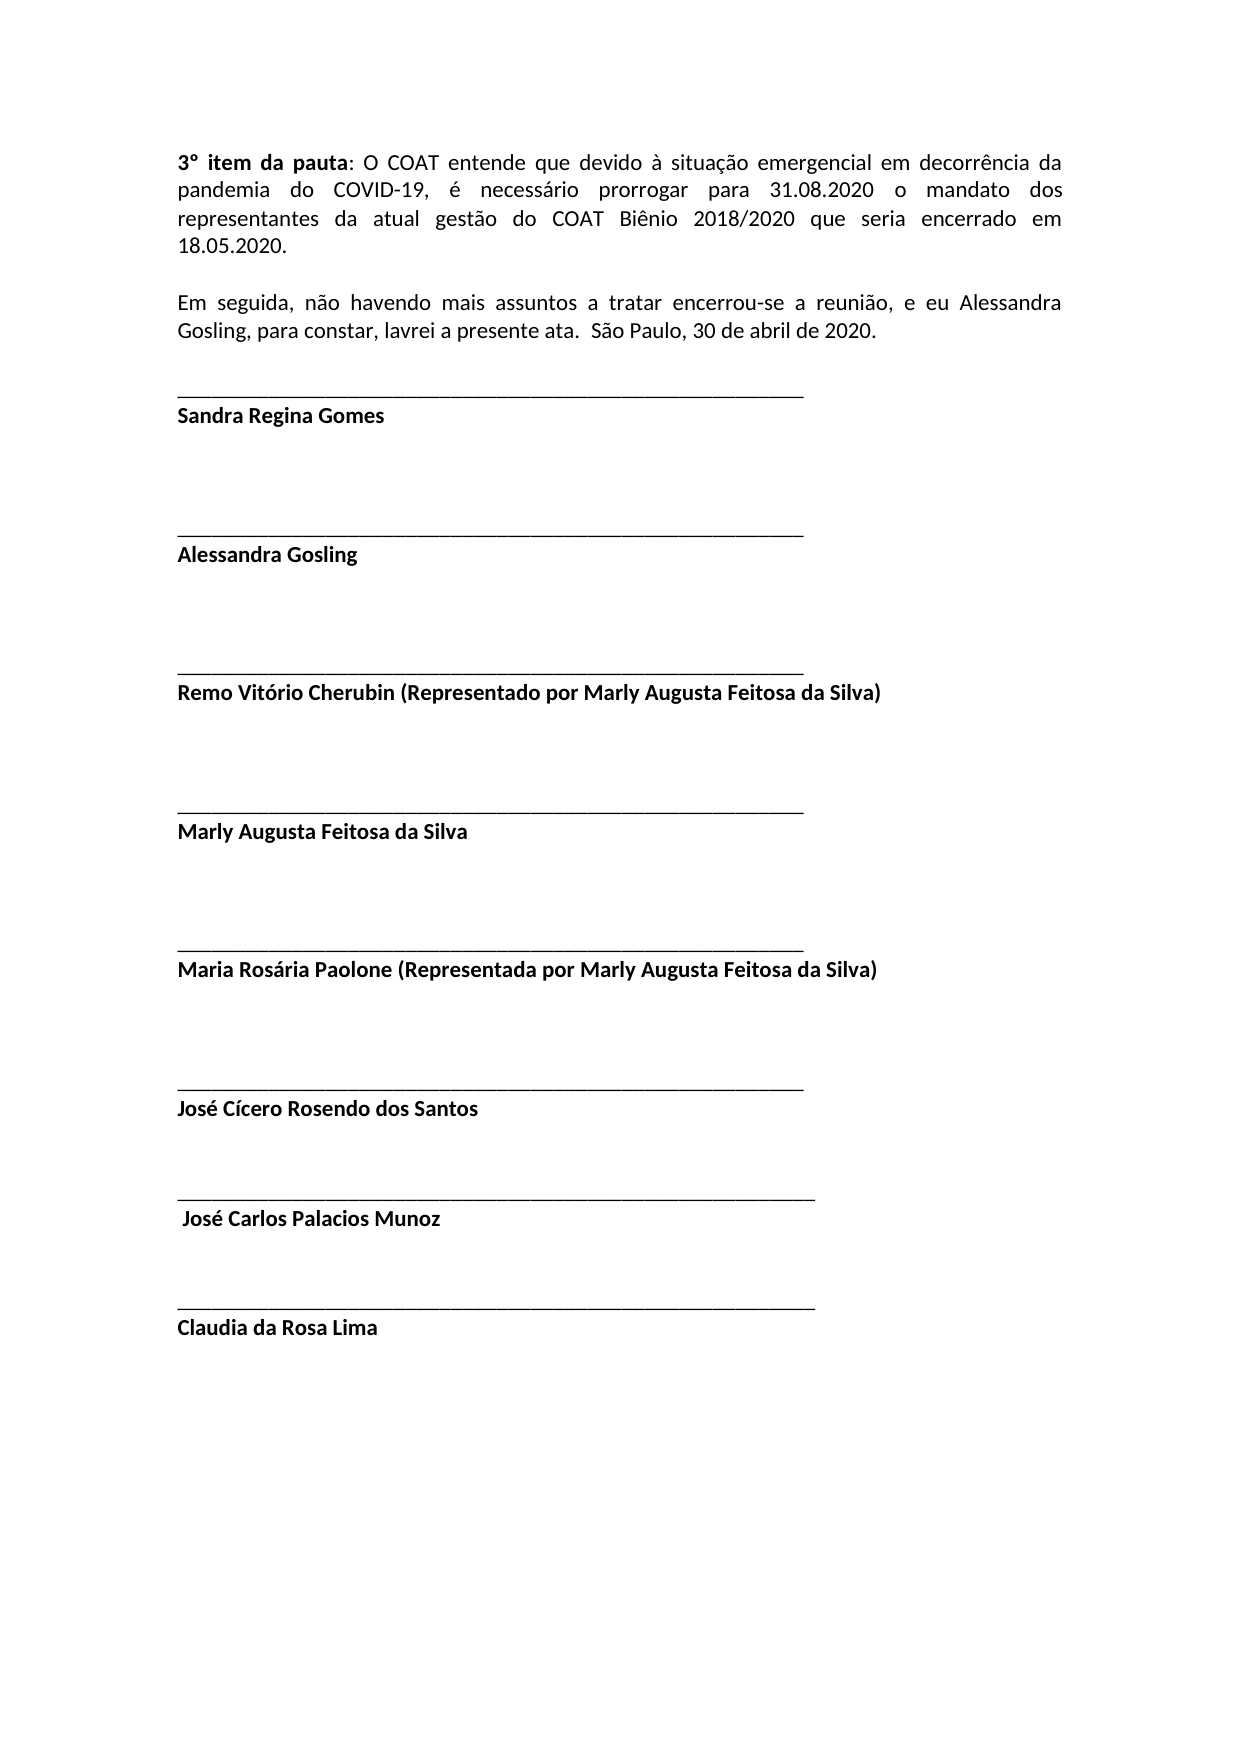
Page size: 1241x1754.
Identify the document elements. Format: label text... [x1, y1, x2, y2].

text José Carlos Palacios Munoz [177, 1204, 1063, 1232]
text José Cícero Rosendo dos Santos [177, 1094, 1063, 1122]
text _______________________________________________________ [177, 789, 1063, 817]
text Remo Vitório Cherubin (Representado por Marly Augusta Feitosa da Silva) [177, 678, 1063, 706]
text Claudia da Rosa Lima [177, 1313, 1063, 1342]
text _______________________________________________________ [177, 650, 1063, 678]
text Marly Augusta Feitosa da Silva [177, 817, 1063, 845]
text 3º item da pauta: O COAT entende que devido à situação emergencial em decorrência da pandemia do COVID-19, é necessário prorrogar para 31.08.2020 o mandato dos representantes da atual gestão do COAT Biênio 2018/2020 que seria encerrado em 18.05.2020. [177, 148, 1063, 260]
text _______________________________________________________ [177, 512, 1063, 540]
text _______________________________________________________ [177, 927, 1063, 955]
text _______________________________________________________ [177, 1066, 1063, 1094]
text Alessandra Gosling [177, 540, 1063, 568]
text Sandra Regina Gomes [177, 401, 1063, 429]
text ________________________________________________________ [177, 1176, 1063, 1204]
text Maria Rosária Paolone (Representada por Marly Augusta Feitosa da Silva) [177, 955, 1063, 983]
text Em seguida, não havendo mais assuntos a tratar encerrou-se a reunião, e eu Alessandra Gosling, para constar, lavrei a presente ata. São Paulo, 30 de abril de 2020. [177, 288, 1063, 344]
text _______________________________________________________ [177, 373, 1063, 401]
text ________________________________________________________ [177, 1286, 1063, 1313]
